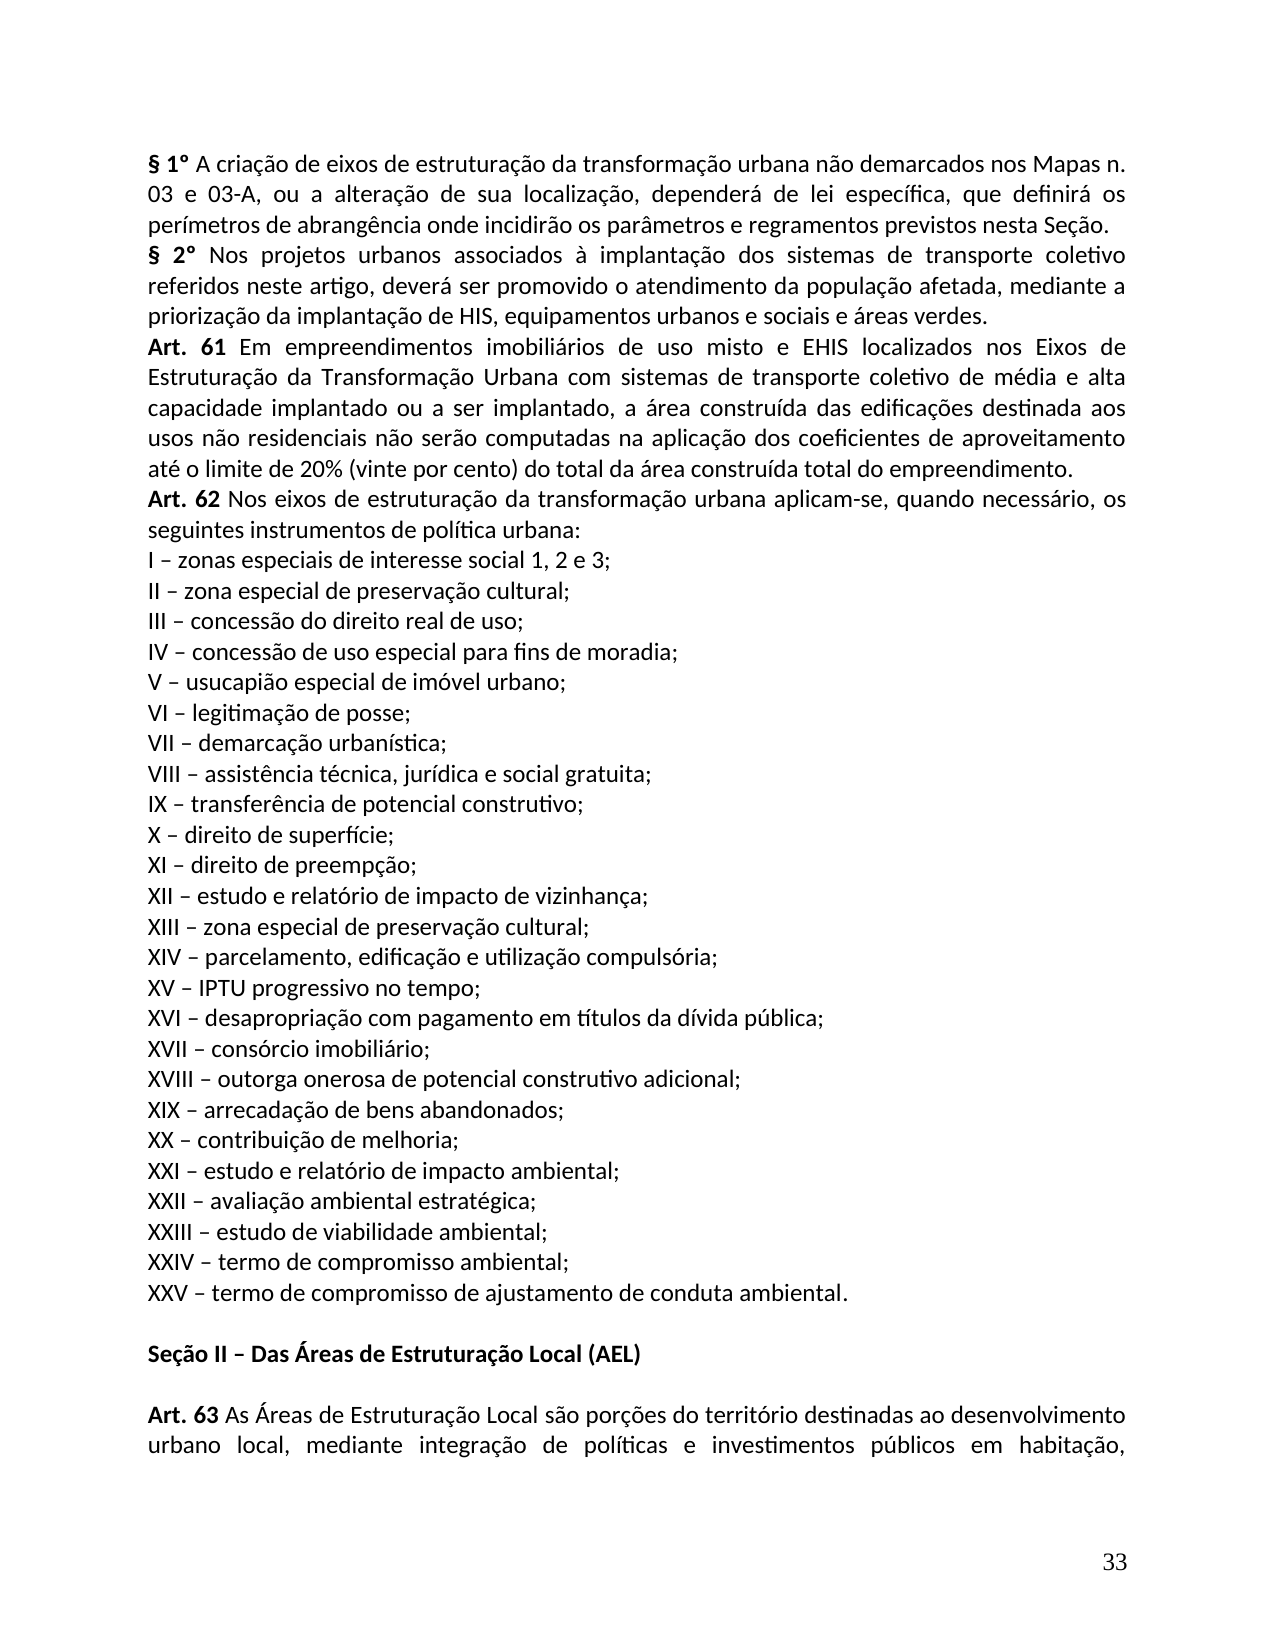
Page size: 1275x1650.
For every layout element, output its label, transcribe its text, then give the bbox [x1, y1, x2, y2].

text § 2º Nos projetos urbanos associados à implantação dos sistemas de transporte coletivo referidos neste artigo, deverá ser promovido o atendimento da população afetada, mediante a priorização da implantação de HIS, equipamentos urbanos e sociais e áreas verdes. [148, 239, 1127, 331]
text VII – demarcação urbanística; [148, 728, 1127, 758]
text IV – concessão de uso especial para fins de moradia; [148, 636, 1127, 667]
text VI – legitimação de posse; [148, 697, 1127, 728]
text XV – IPTU progressivo no tempo; [148, 972, 1127, 1002]
text Art. 61 Em empreendimentos imobiliários de uso misto e EHIS localizados nos Eixos de Estruturação da Transformação Urbana com sistemas de transporte coletivo de média e alta capacidade implantado ou a ser implantado, a área construída das edificações destinada aos usos não residenciais não serão computadas na aplicação dos coeficientes de aproveitamento até o limite de 20% (vinte por cento) do total da área construída total do empreendimento. [148, 331, 1127, 483]
text XX – contribuição de melhoria; [148, 1124, 1127, 1155]
text XVII – consórcio imobiliário; [148, 1033, 1127, 1063]
text V – usucapião especial de imóvel urbano; [148, 667, 1127, 697]
text XVIII – outorga onerosa de potencial construtivo adicional; [148, 1063, 1127, 1094]
text I – zonas especiais de interesse social 1, 2 e 3; [148, 544, 1127, 575]
text VIII – assistência técnica, jurídica e social gratuita; [148, 758, 1127, 789]
text XIV – parcelamento, edificação e utilização compulsória; [148, 941, 1127, 972]
text XIX – arrecadação de bens abandonados; [148, 1094, 1127, 1124]
text II – zona especial de preservação cultural; [148, 575, 1127, 606]
text Seção II – Das Áreas de Estruturação Local (AEL) [148, 1338, 1127, 1368]
text XII – estudo e relatório de impacto de vizinhança; [148, 880, 1127, 911]
text XXIV – termo de compromisso ambiental; [148, 1246, 1127, 1277]
text § 1º A criação de eixos de estruturação da transformação urbana não demarcados nos Mapas n. 03 e 03-A, ou a alteração de sua localização, dependerá de lei específica, que definirá os perímetros de abrangência onde incidirão os parâmetros e regramentos previstos nesta Seção. [148, 148, 1127, 239]
text XIII – zona especial de preservação cultural; [148, 911, 1127, 941]
text XXII – avaliação ambiental estratégica; [148, 1185, 1127, 1216]
text III – concessão do direito real de uso; [148, 606, 1127, 636]
text Art. 63 As Áreas de Estruturação Local são porções do território destinadas ao desenvolvimento urbano local, mediante integração de políticas e investimentos públicos em habitação, [148, 1399, 1127, 1460]
text XVI – desapropriação com pagamento em títulos da dívida pública; [148, 1002, 1127, 1033]
text XI – direito de preempção; [148, 850, 1127, 880]
text Art. 62 Nos eixos de estruturação da transformação urbana aplicam-se, quando necessário, os seguintes instrumentos de política urbana: [148, 483, 1127, 544]
text XXIII – estudo de viabilidade ambiental; [148, 1216, 1127, 1246]
text XXV – termo de compromisso de ajustamento de conduta ambiental. [148, 1277, 1127, 1307]
text IX – transferência de potencial construtivo; [148, 789, 1127, 819]
text X – direito de superfície; [148, 819, 1127, 850]
text XXI – estudo e relatório de impacto ambiental; [148, 1155, 1127, 1185]
